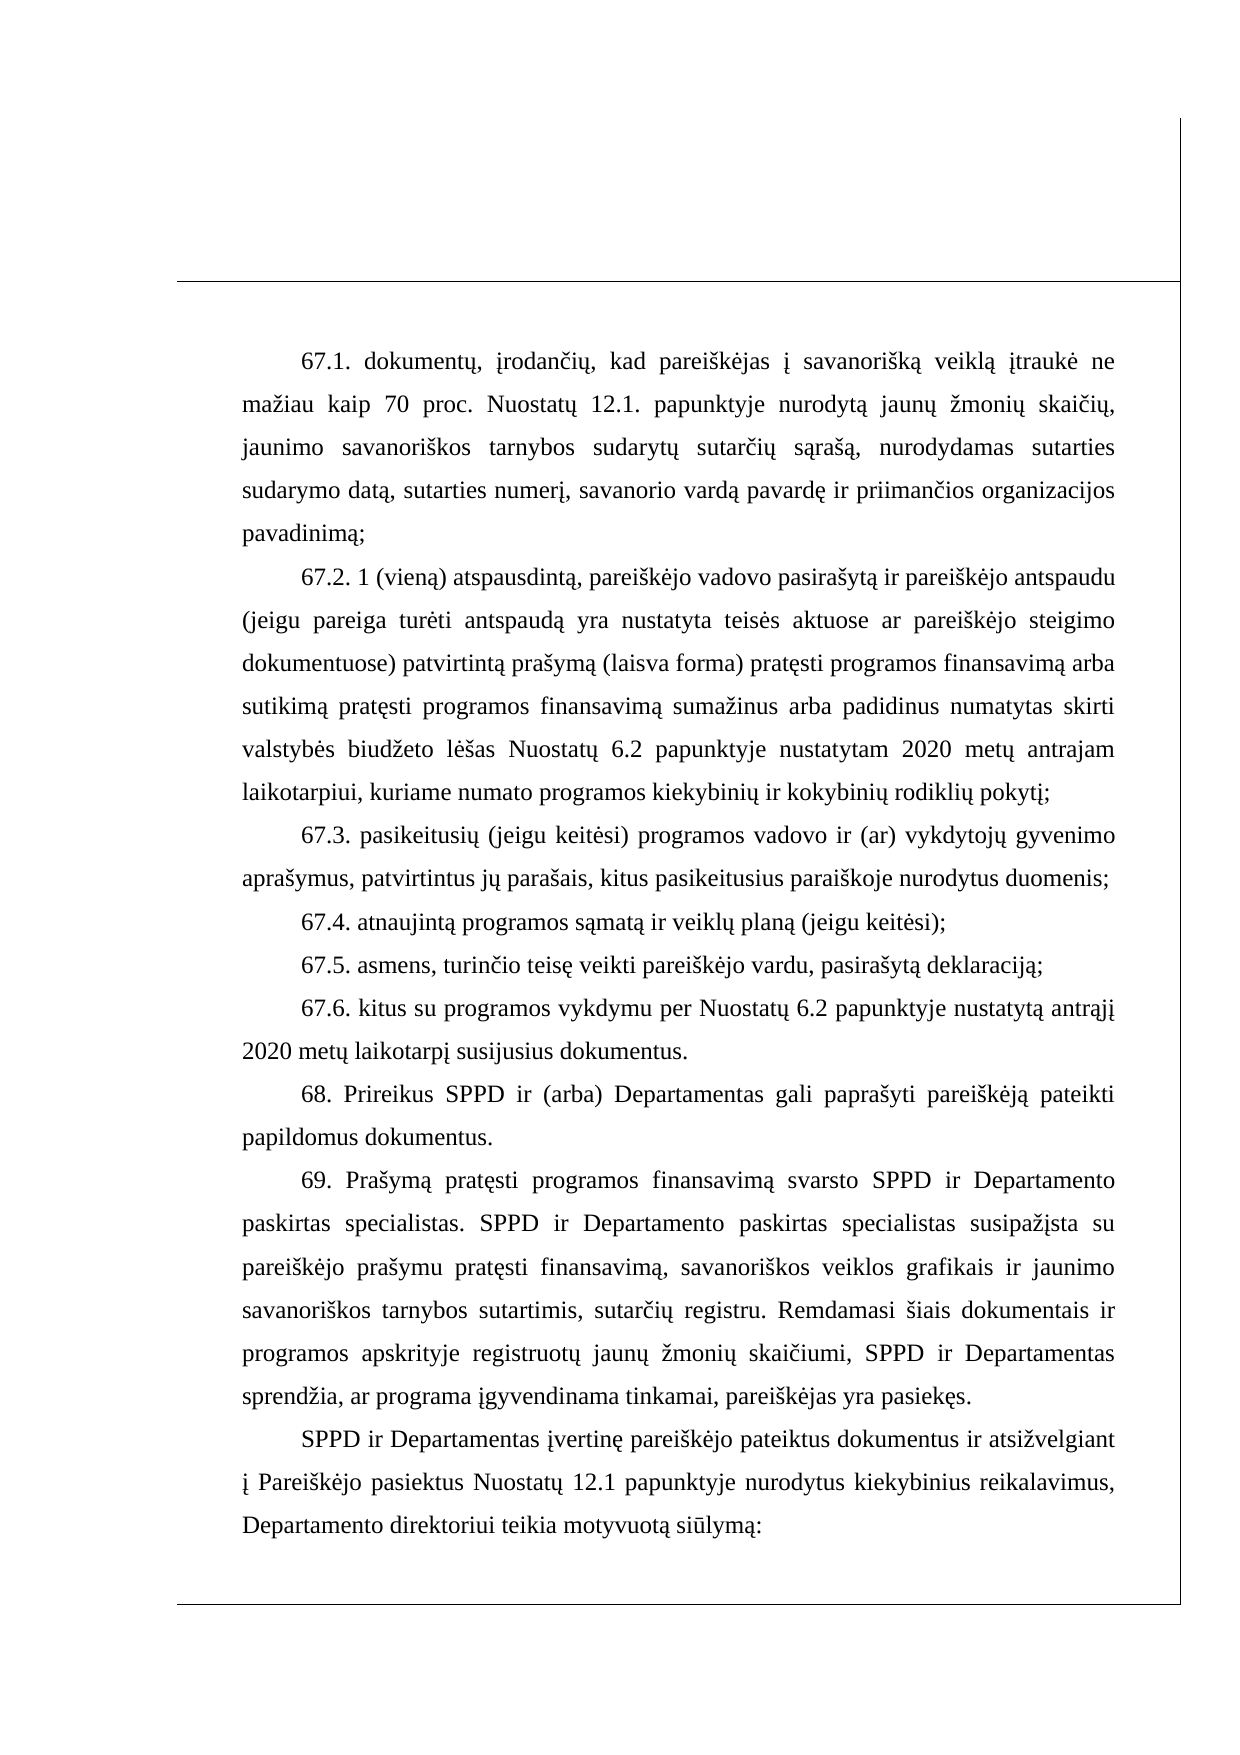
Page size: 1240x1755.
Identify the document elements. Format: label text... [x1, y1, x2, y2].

text 68. Prireikus SPPD ir (arba) Departamentas gali paprašyti pareiškėją pateikti papildomus dokumentus. [177, 1014, 1181, 1101]
text 67.6. kitus su programos vykdymu per Nuostatų 6.2 papunktyje nustatytą antrąjį 2020 metų laikotarpį susijusius dokumentus. [177, 928, 1181, 1014]
text SPPD ir Departamentas įvertinę pareiškėjo pateiktus dokumentus ir atsižvelgiant į Pareiškėjo pasiektus Nuostatų 12.1 papunktyje nurodytus kiekybinius reikalavimus, Departamento direktoriui teikia motyvuotą siūlymą: [177, 1359, 1181, 1604]
text 67.1. dokumentų, įrodančių, kad pareiškėjas į savanorišką veiklą įtraukė ne mažiau kaip 70 proc. Nuostatų 12.1. papunktyje nurodytą jaunų žmonių skaičių, jaunimo savanoriškos tarnybos sudarytų sutarčių sąrašą, nurodydamas sutarties sudarymo datą, sutarties numerį, savanorio vardą pavardę ir priimančios organizacijos pavadinimą; [177, 281, 1180, 497]
text 67.3. pasikeitusių (jeigu keitėsi) programos vadovo ir (ar) vykdytojų gyvenimo aprašymus, patvirtintus jų parašais, kitus pasikeitusius paraiškoje nurodytus duomenis; [177, 756, 1181, 842]
text 67.2. 1 (vieną) atspausdintą, pareiškėjo vadovo pasirašytą ir pareiškėjo antspaudu (jeigu pareiga turėti antspaudą yra nustatyta teisės aktuose ar pareiškėjo steigimo dokumentuose) patvirtintą prašymą (laisva forma) pratęsti programos finansavimą arba sutikimą pratęsti programos finansavimą sumažinus arba padidinus numatytas skirti valstybės biudžeto lėšas Nuostatų 6.2 papunktyje nustatytam 2020 metų antrajam laikotarpiui, kuriame numato programos kiekybinių ir kokybinių rodiklių pokytį; [177, 497, 1181, 756]
text 69. Prašymą pratęsti programos finansavimą svarsto SPPD ir Departamento paskirtas specialistas. SPPD ir Departamento paskirtas specialistas susipažįsta su pareiškėjo prašymu pratęsti finansavimą, savanoriškos veiklos grafikais ir jaunimo savanoriškos tarnybos sutartimis, sutarčių registru. Remdamasi šiais dokumentais ir programos apskrityje registruotų jaunų žmonių skaičiumi, SPPD ir Departamentas sprendžia, ar programa įgyvendinama tinkamai, pareiškėjas yra pasiekęs. [177, 1101, 1181, 1359]
text 67.4. atnaujintą programos sąmatą ir veiklų planą (jeigu keitėsi); [177, 842, 1181, 885]
text 67.5. asmens, turinčio teisę veikti pareiškėjo vardu, pasirašytą deklaraciją; [177, 885, 1181, 928]
